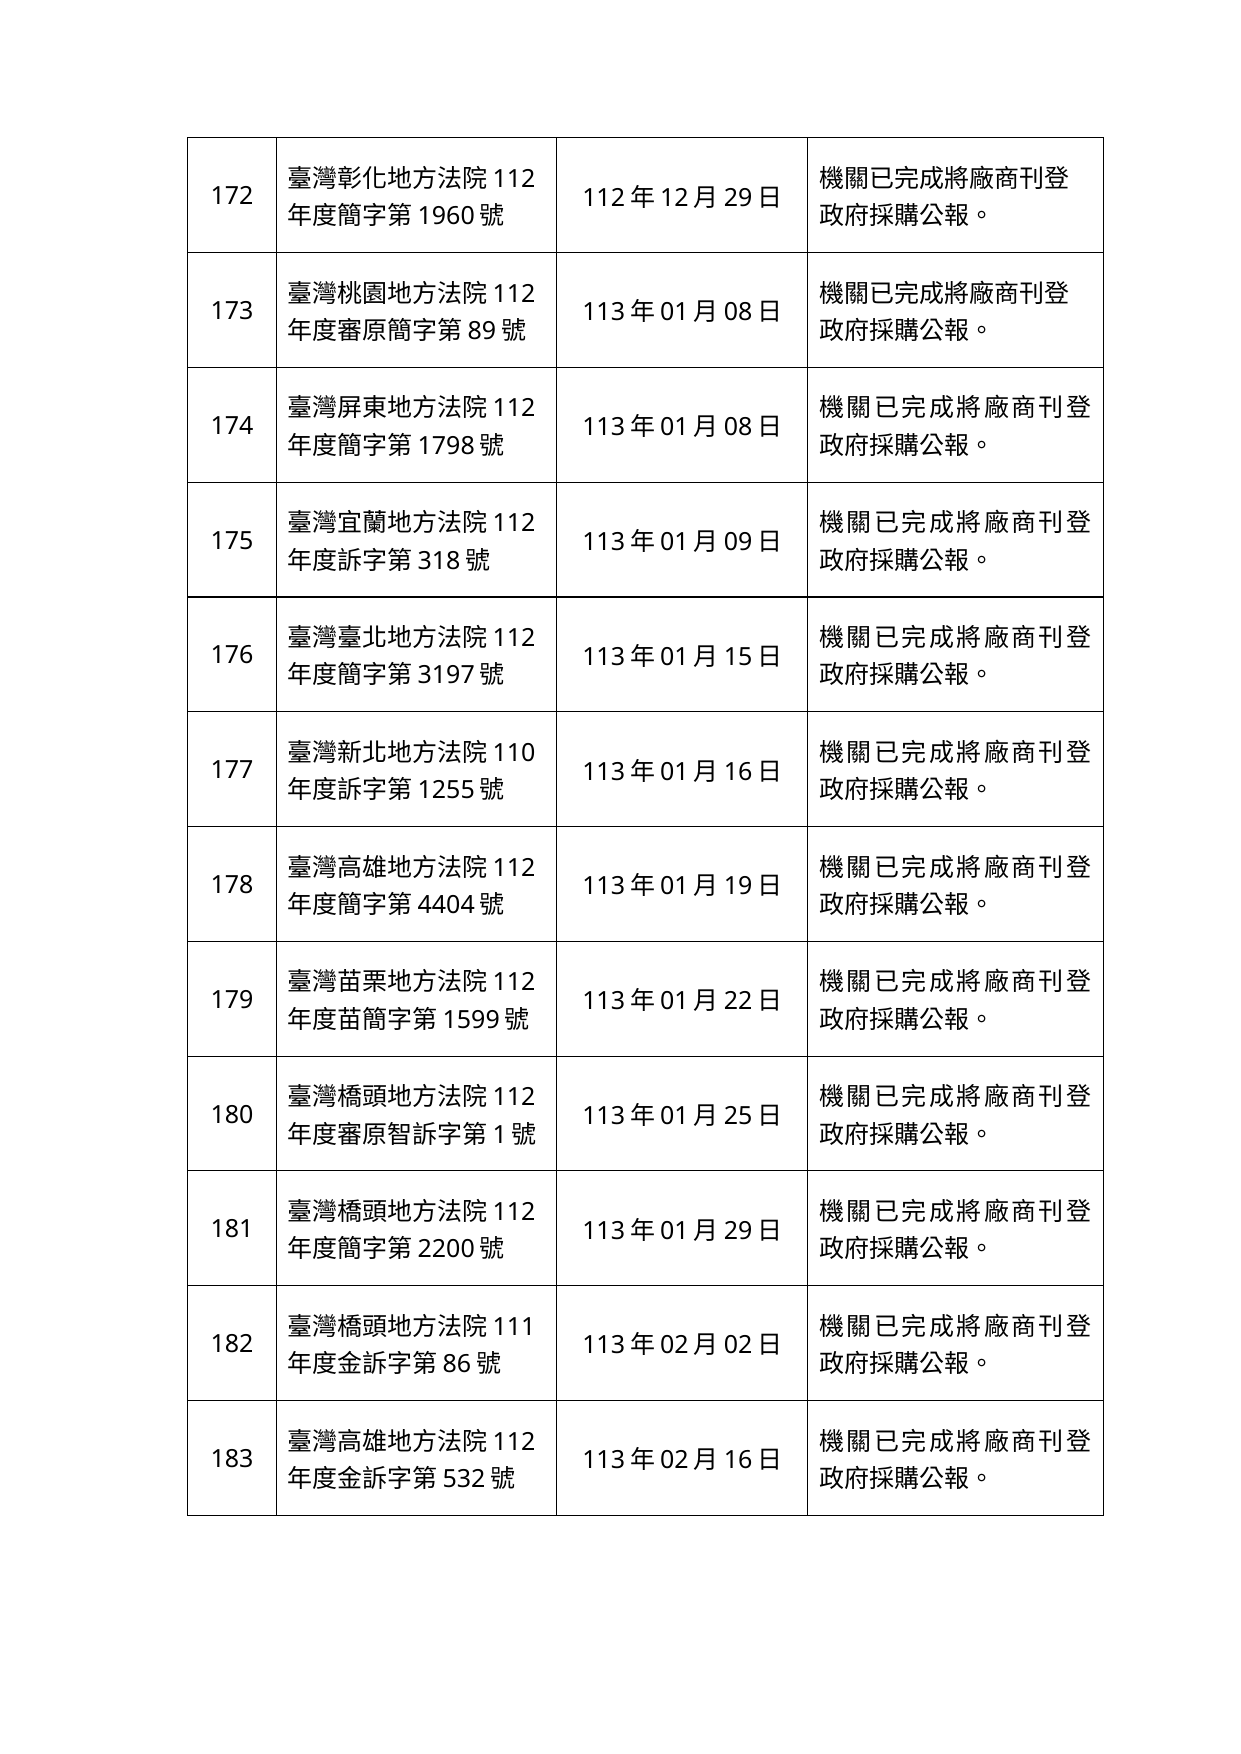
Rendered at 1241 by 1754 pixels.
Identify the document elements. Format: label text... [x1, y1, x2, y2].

table_cell 113年01月19日 [557, 827, 807, 941]
table_cell 183 [188, 1401, 276, 1515]
table_cell 175 [188, 483, 276, 596]
table_cell 182 [188, 1286, 276, 1400]
table_cell 臺灣桃園地方法院112年度審原簡字第89號 [277, 253, 556, 367]
table_cell 臺灣新北地方法院110年度訴字第1255號 [277, 712, 556, 826]
table_cell 113年01月08日 [557, 253, 807, 367]
table_cell 臺灣高雄地方法院112年度簡字第4404號 [277, 827, 556, 941]
table_cell 113年01月16日 [557, 712, 807, 826]
table_cell 177 [188, 712, 276, 826]
table_cell 174 [188, 368, 276, 482]
table_cell 113年01月22日 [557, 942, 807, 1056]
table_cell 179 [188, 942, 276, 1056]
table_cell 113年01月08日 [557, 368, 807, 482]
table_cell 113年01月25日 [557, 1057, 807, 1170]
table_cell 113年02月16日 [557, 1401, 807, 1515]
table_cell 181 [188, 1171, 276, 1285]
table_cell 112年12月29日 [557, 138, 807, 252]
table_cell 機關已完成將廠商刊登政府採購公報。 [808, 483, 1103, 596]
table_cell 機關已完成將廠商刊登政府採購公報。 [808, 1171, 1103, 1285]
table_cell 臺灣高雄地方法院112年度金訴字第532號 [277, 1401, 556, 1515]
table_cell 機關已完成將廠商刊登政府採購公報。 [808, 253, 1103, 367]
table_cell 臺灣宜蘭地方法院112年度訴字第318號 [277, 483, 556, 596]
table_cell 機關已完成將廠商刊登政府採購公報。 [808, 1401, 1103, 1515]
table_cell 113年01月15日 [557, 598, 807, 711]
table_cell 機關已完成將廠商刊登政府採購公報。 [808, 1057, 1103, 1170]
table_cell 臺灣屏東地方法院112年度簡字第1798號 [277, 368, 556, 482]
table_cell 機關已完成將廠商刊登政府採購公報。 [808, 942, 1103, 1056]
table_cell 173 [188, 253, 276, 367]
table_cell 機關已完成將廠商刊登政府採購公報。 [808, 138, 1103, 252]
table_cell 113年02月02日 [557, 1286, 807, 1400]
table_cell 172 [188, 138, 276, 252]
table_cell 機關已完成將廠商刊登政府採購公報。 [808, 598, 1103, 711]
table_cell 機關已完成將廠商刊登政府採購公報。 [808, 1286, 1103, 1400]
table_cell 臺灣苗栗地方法院112年度苗簡字第1599號 [277, 942, 556, 1056]
table_cell 臺灣橋頭地方法院112年度簡字第2200號 [277, 1171, 556, 1285]
table_cell 機關已完成將廠商刊登政府採購公報。 [808, 712, 1103, 826]
table_cell 機關已完成將廠商刊登政府採購公報。 [808, 827, 1103, 941]
table_cell 176 [188, 598, 276, 711]
table_cell 113年01月09日 [557, 483, 807, 596]
table_cell 機關已完成將廠商刊登政府採購公報。 [808, 368, 1103, 482]
table_cell 180 [188, 1057, 276, 1170]
table_cell 113年01月29日 [557, 1171, 807, 1285]
table_cell 臺灣橋頭地方法院111年度金訴字第86號 [277, 1286, 556, 1400]
table_cell 臺灣彰化地方法院112年度簡字第1960號 [277, 138, 556, 252]
table_cell 臺灣橋頭地方法院112年度審原智訴字第1號 [277, 1057, 556, 1170]
table_cell 臺灣臺北地方法院112年度簡字第3197號 [277, 598, 556, 711]
table_cell 178 [188, 827, 276, 941]
